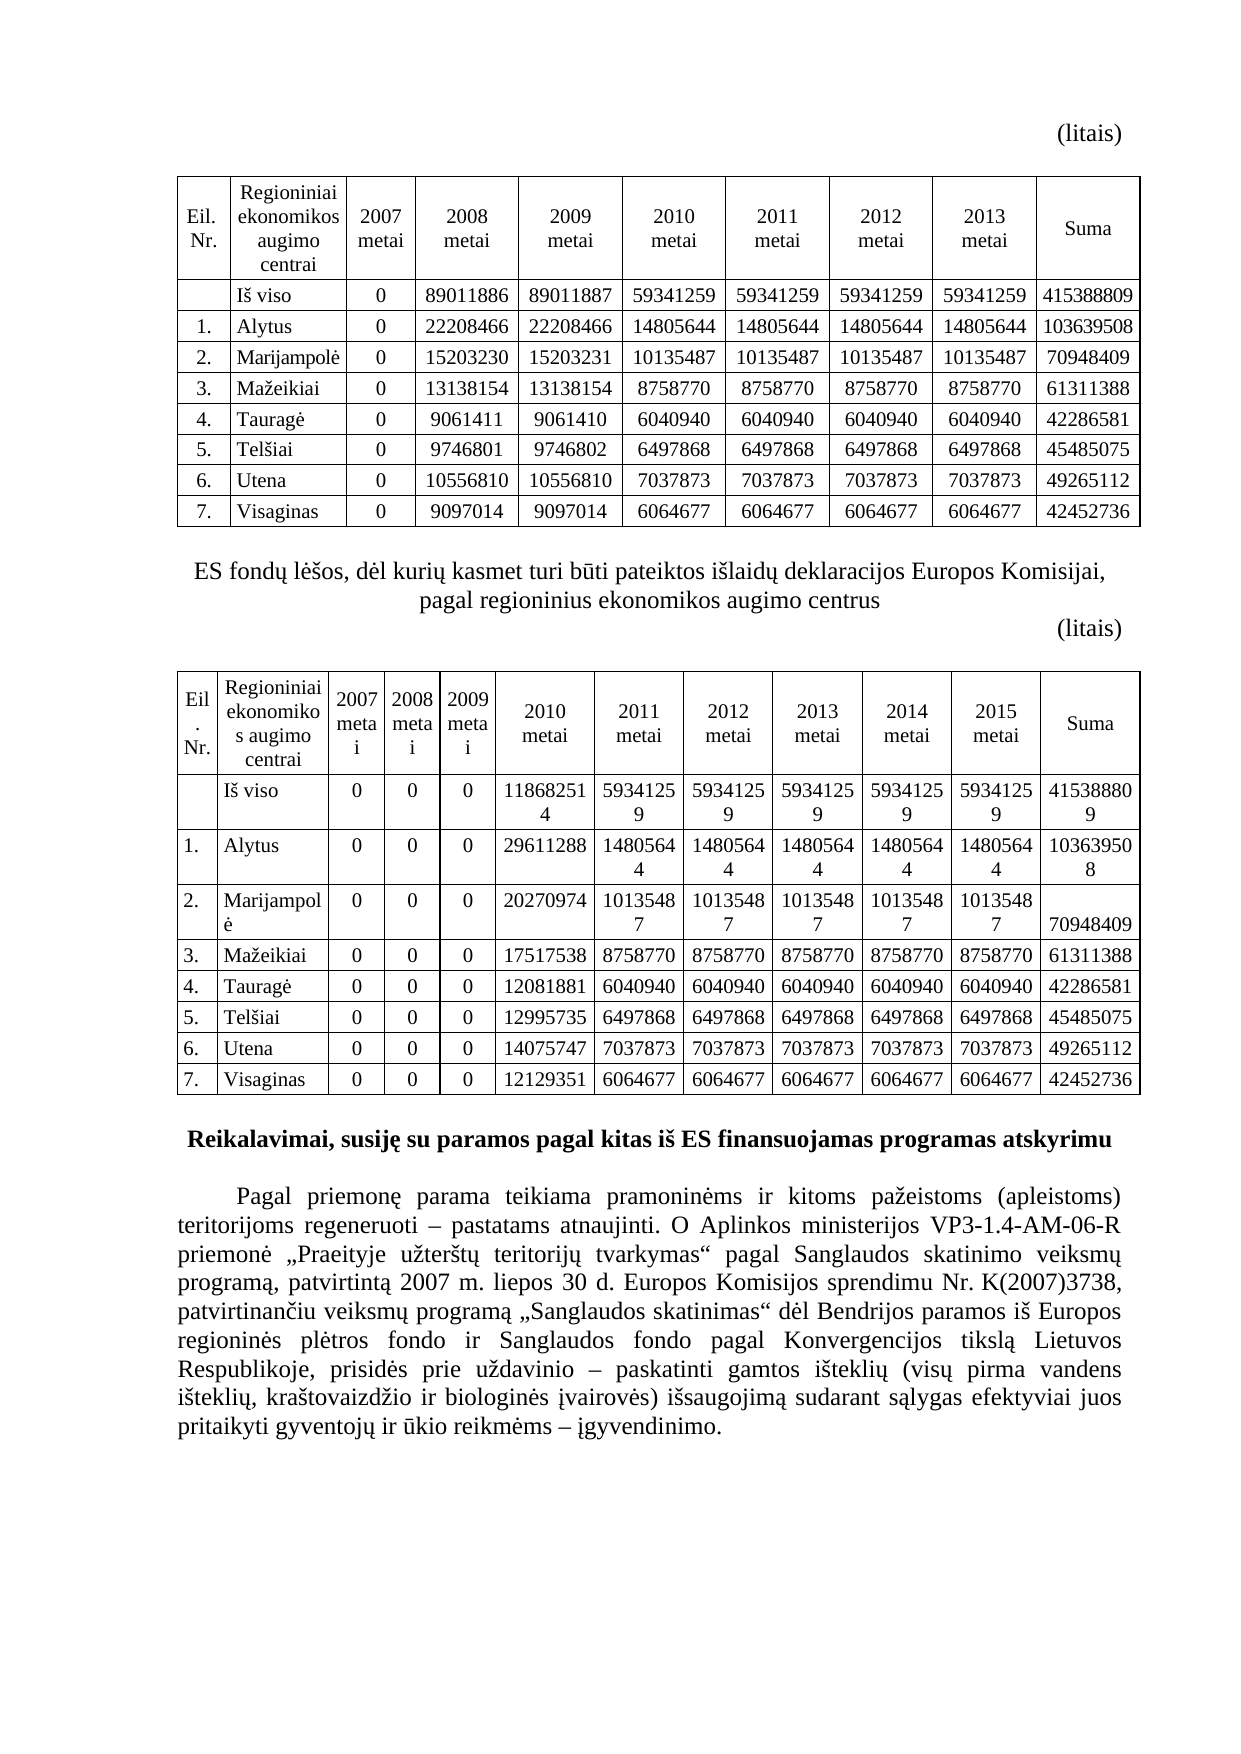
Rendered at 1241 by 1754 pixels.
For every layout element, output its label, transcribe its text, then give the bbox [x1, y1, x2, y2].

table_cell 0 [347, 342, 415, 372]
table_cell 10135487 [595, 885, 683, 939]
table_cell 49265112 [1041, 1033, 1139, 1063]
table_cell 42452736 [1041, 1064, 1139, 1094]
table_cell 6040940 [595, 971, 683, 1001]
table_cell 10135487 [726, 342, 829, 372]
table_cell 0 [347, 373, 415, 402]
table_cell 8758770 [773, 940, 862, 970]
table_cell 0 [329, 830, 384, 884]
table_cell 10135487 [952, 885, 1040, 939]
table_cell 15203231 [519, 342, 622, 372]
table_header Regioniniai ekonomikos augimo centrai [218, 672, 328, 774]
table_cell 0 [385, 1002, 439, 1032]
table_cell 3. [178, 940, 217, 970]
table_cell 0 [347, 280, 415, 310]
table_cell 10135487 [830, 342, 932, 372]
table_cell 7037873 [595, 1033, 683, 1063]
table_cell 59341259 [830, 280, 932, 310]
table_header 2013 metai [773, 672, 862, 774]
table_header 2012 metai [684, 672, 772, 774]
table_cell 7037873 [773, 1033, 862, 1063]
table_cell 42286581 [1041, 971, 1139, 1001]
table_cell 10135487 [773, 885, 862, 939]
table_cell 4. [178, 404, 230, 433]
table_cell 20270974 [496, 885, 594, 939]
table_cell 10135487 [684, 885, 772, 939]
table_cell 9097014 [416, 496, 518, 526]
table_cell 7037873 [863, 1033, 951, 1063]
table_cell 59341259 [623, 280, 725, 310]
text (litais) [177, 118, 1122, 147]
table_cell 49265112 [1037, 465, 1139, 495]
table_cell 6064677 [863, 1064, 951, 1094]
table_cell 10135487 [863, 885, 951, 939]
table_header 2010 metai [623, 177, 725, 279]
table_cell 14805644 [623, 311, 725, 341]
table_cell Telšiai [218, 1002, 328, 1032]
table_cell 8758770 [623, 373, 725, 402]
table_cell 6064677 [933, 496, 1036, 526]
table_cell 6040940 [952, 971, 1040, 1001]
table_cell 6064677 [726, 496, 829, 526]
table_cell 42452736 [1037, 496, 1139, 526]
table_cell 12995735 [496, 1002, 594, 1032]
table_header 2008 metai [385, 672, 439, 774]
table_cell Marijampolė [231, 342, 346, 372]
table_header Eil. Nr. [178, 177, 230, 279]
table_cell 42286581 [1037, 404, 1139, 433]
table_cell 6040940 [773, 971, 862, 1001]
table_cell Tauragė [231, 404, 346, 433]
table_cell 45485075 [1041, 1002, 1139, 1032]
table_cell Utena [218, 1033, 328, 1063]
table_cell 0 [441, 940, 495, 970]
table_cell 12081881 [496, 971, 594, 1001]
table_header 2008 metai [416, 177, 518, 279]
table_cell 6497868 [933, 435, 1036, 464]
table_header Eil. Nr. [178, 672, 217, 774]
table_cell 8758770 [952, 940, 1040, 970]
table_cell 14805644 [830, 311, 932, 341]
table_cell 15203230 [416, 342, 518, 372]
table_cell 0 [329, 971, 384, 1001]
table_cell 13138154 [519, 373, 622, 402]
table_cell 6. [178, 465, 230, 495]
table_cell 8758770 [830, 373, 932, 402]
table_header 2011 metai [726, 177, 829, 279]
table_cell 6064677 [830, 496, 932, 526]
table_cell 5. [178, 1002, 217, 1032]
table_cell 7037873 [684, 1033, 772, 1063]
table_cell 7037873 [726, 465, 829, 495]
table_cell 6497868 [684, 1002, 772, 1032]
table_cell 70948409 [1041, 885, 1139, 939]
table_cell 29611288 [496, 830, 594, 884]
table_cell 6064677 [595, 1064, 683, 1094]
text ES fondų lėšos, dėl kurių kasmet turi būti pateiktos išlaidų deklaracijos Europos Komisijai, pagal regioninius ekonomikos augimo centrus [177, 556, 1122, 613]
table_cell 0 [441, 1002, 495, 1032]
table_cell Alytus [218, 830, 328, 884]
table_cell 0 [385, 971, 439, 1001]
table_cell 0 [329, 1064, 384, 1094]
table_cell 9746802 [519, 435, 622, 464]
table_cell 14805644 [684, 830, 772, 884]
table_cell 9061410 [519, 404, 622, 433]
table_cell 0 [441, 775, 495, 829]
table_cell 6. [178, 1033, 217, 1063]
table_cell 14805644 [933, 311, 1036, 341]
table_cell 0 [329, 1002, 384, 1032]
table_cell 10135487 [933, 342, 1036, 372]
table_cell 10135487 [623, 342, 725, 372]
table_cell 6497868 [863, 1002, 951, 1032]
table_cell 0 [441, 885, 495, 939]
table_header 2011 metai [595, 672, 683, 774]
table_cell Tauragė [218, 971, 328, 1001]
table_cell 14075747 [496, 1033, 594, 1063]
table_cell 59341259 [863, 775, 951, 829]
table_cell 6040940 [933, 404, 1036, 433]
table_cell [178, 280, 230, 310]
table_cell Utena [231, 465, 346, 495]
table_cell 0 [347, 435, 415, 464]
table_header 2012 metai [830, 177, 932, 279]
table_cell 10556810 [519, 465, 622, 495]
table_cell 7037873 [830, 465, 932, 495]
table_cell 0 [347, 496, 415, 526]
table_cell 1. [178, 830, 217, 884]
table_cell 59341259 [684, 775, 772, 829]
table_cell 8758770 [684, 940, 772, 970]
table_cell 9097014 [519, 496, 622, 526]
table_cell 7037873 [952, 1033, 1040, 1063]
table_header Regioniniai ekonomikos augimo centrai [231, 177, 346, 279]
table_header 2007 metai [347, 177, 415, 279]
table_cell 9746801 [416, 435, 518, 464]
table_cell 89011886 [416, 280, 518, 310]
table_cell 0 [385, 885, 439, 939]
table_cell 0 [329, 885, 384, 939]
table_cell 6497868 [623, 435, 725, 464]
table_header 2013 metai [933, 177, 1036, 279]
table_cell 415388809 [1041, 775, 1139, 829]
table_cell Iš viso [231, 280, 346, 310]
table_cell 14805644 [595, 830, 683, 884]
table_cell 103639508 [1037, 311, 1139, 341]
table_cell Alytus [231, 311, 346, 341]
table_header 2010 metai [496, 672, 594, 774]
table_header 2014 metai [863, 672, 951, 774]
text (litais) [177, 613, 1122, 642]
table_header Suma [1037, 177, 1139, 279]
table_cell [178, 775, 217, 829]
table_cell 0 [329, 775, 384, 829]
table_cell 0 [385, 1064, 439, 1094]
table_cell Visaginas [231, 496, 346, 526]
table_cell 13138154 [416, 373, 518, 402]
table_cell 59341259 [933, 280, 1036, 310]
table_cell 8758770 [595, 940, 683, 970]
table_cell 6064677 [952, 1064, 1040, 1094]
table_cell 22208466 [519, 311, 622, 341]
table_cell 2. [178, 885, 217, 939]
table_cell 59341259 [726, 280, 829, 310]
table_cell 89011887 [519, 280, 622, 310]
table_cell 9061411 [416, 404, 518, 433]
text Reikalavimai, susiję su paramos pagal kitas iš ES finansuojamas programas atskyrimu [177, 1124, 1122, 1152]
table_cell 14805644 [726, 311, 829, 341]
table_cell 8758770 [933, 373, 1036, 402]
table_cell Telšiai [231, 435, 346, 464]
table_cell 0 [347, 404, 415, 433]
table_cell 7. [178, 496, 230, 526]
table_header 2009 metai [519, 177, 622, 279]
table_cell 6497868 [952, 1002, 1040, 1032]
table_header Suma [1041, 672, 1139, 774]
table_cell 8758770 [726, 373, 829, 402]
table_cell 0 [441, 971, 495, 1001]
table_cell 0 [441, 830, 495, 884]
table_cell 59341259 [595, 775, 683, 829]
table_cell 0 [385, 940, 439, 970]
table_cell 5. [178, 435, 230, 464]
table_cell 12129351 [496, 1064, 594, 1094]
table_cell 61311388 [1041, 940, 1139, 970]
table_cell 2. [178, 342, 230, 372]
table_cell 7037873 [933, 465, 1036, 495]
table_cell 10556810 [416, 465, 518, 495]
table_cell 59341259 [952, 775, 1040, 829]
table_cell 14805644 [773, 830, 862, 884]
table_cell 6497868 [595, 1002, 683, 1032]
table_cell Iš viso [218, 775, 328, 829]
table_cell 17517538 [496, 940, 594, 970]
text Pagal priemonę parama teikiama pramoninėms ir kitoms pažeistoms (apleistoms) teritorijoms regeneruoti – pastatams atnaujinti. O Aplinkos ministerijos VP3-1.4-AM-06-R priemonė „Praeityje užterštų teritorijų tvarkymas“ pagal Sanglaudos skatinimo veiksmų programą, patvirtintą 2007 m. liepos 30 d. Europos Komisijos sprendimu Nr. K(2007)3738, patvirtinančiu veiksmų programą „Sanglaudos skatinimas“ dėl Bendrijos paramos iš Europos regioninės plėtros fondo ir Sanglaudos fondo pagal Konvergencijos tikslą Lietuvos Respublikoje, prisidės prie uždavinio – paskatinti gamtos išteklių (visų pirma vandens išteklių, kraštovaizdžio ir biologinės įvairovės) išsaugojimą sudarant sąlygas efektyviai juos pritaikyti gyventojų ir ūkio reikmėms – įgyvendinimo. [177, 1181, 1122, 1440]
table_cell 0 [329, 940, 384, 970]
table_cell 6040940 [684, 971, 772, 1001]
table_cell 103639508 [1041, 830, 1139, 884]
table_cell 4. [178, 971, 217, 1001]
table_header 2009 metai [441, 672, 495, 774]
table_cell Visaginas [218, 1064, 328, 1094]
table_cell Mažeikiai [218, 940, 328, 970]
table_cell 14805644 [863, 830, 951, 884]
table_cell 7. [178, 1064, 217, 1094]
table_cell 7037873 [623, 465, 725, 495]
table_cell 415388809 [1037, 280, 1139, 310]
table_cell 45485075 [1037, 435, 1139, 464]
table_cell 6064677 [773, 1064, 862, 1094]
table_cell 6497868 [830, 435, 932, 464]
table_cell 6040940 [830, 404, 932, 433]
table_header 2007 metai [329, 672, 384, 774]
table_cell 1. [178, 311, 230, 341]
table_cell 8758770 [863, 940, 951, 970]
table_header 2015 metai [952, 672, 1040, 774]
table_cell 118682514 [496, 775, 594, 829]
table_cell 0 [347, 311, 415, 341]
table_cell 0 [441, 1033, 495, 1063]
table_cell 0 [385, 830, 439, 884]
table_cell 22208466 [416, 311, 518, 341]
table_cell 3. [178, 373, 230, 402]
table_cell 6064677 [684, 1064, 772, 1094]
table_cell 14805644 [952, 830, 1040, 884]
table_cell Marijampolė [218, 885, 328, 939]
table_cell 0 [347, 465, 415, 495]
table_cell 6064677 [623, 496, 725, 526]
table_cell 61311388 [1037, 373, 1139, 402]
table_cell 0 [441, 1064, 495, 1094]
table_cell 0 [329, 1033, 384, 1063]
table_cell 6040940 [726, 404, 829, 433]
table_cell 6040940 [623, 404, 725, 433]
table_cell 6497868 [726, 435, 829, 464]
table_cell 6040940 [863, 971, 951, 1001]
table_cell Mažeikiai [231, 373, 346, 402]
table_cell 0 [385, 775, 439, 829]
table_cell 6497868 [773, 1002, 862, 1032]
table_cell 0 [385, 1033, 439, 1063]
table_cell 70948409 [1037, 342, 1139, 372]
table_cell 59341259 [773, 775, 862, 829]
